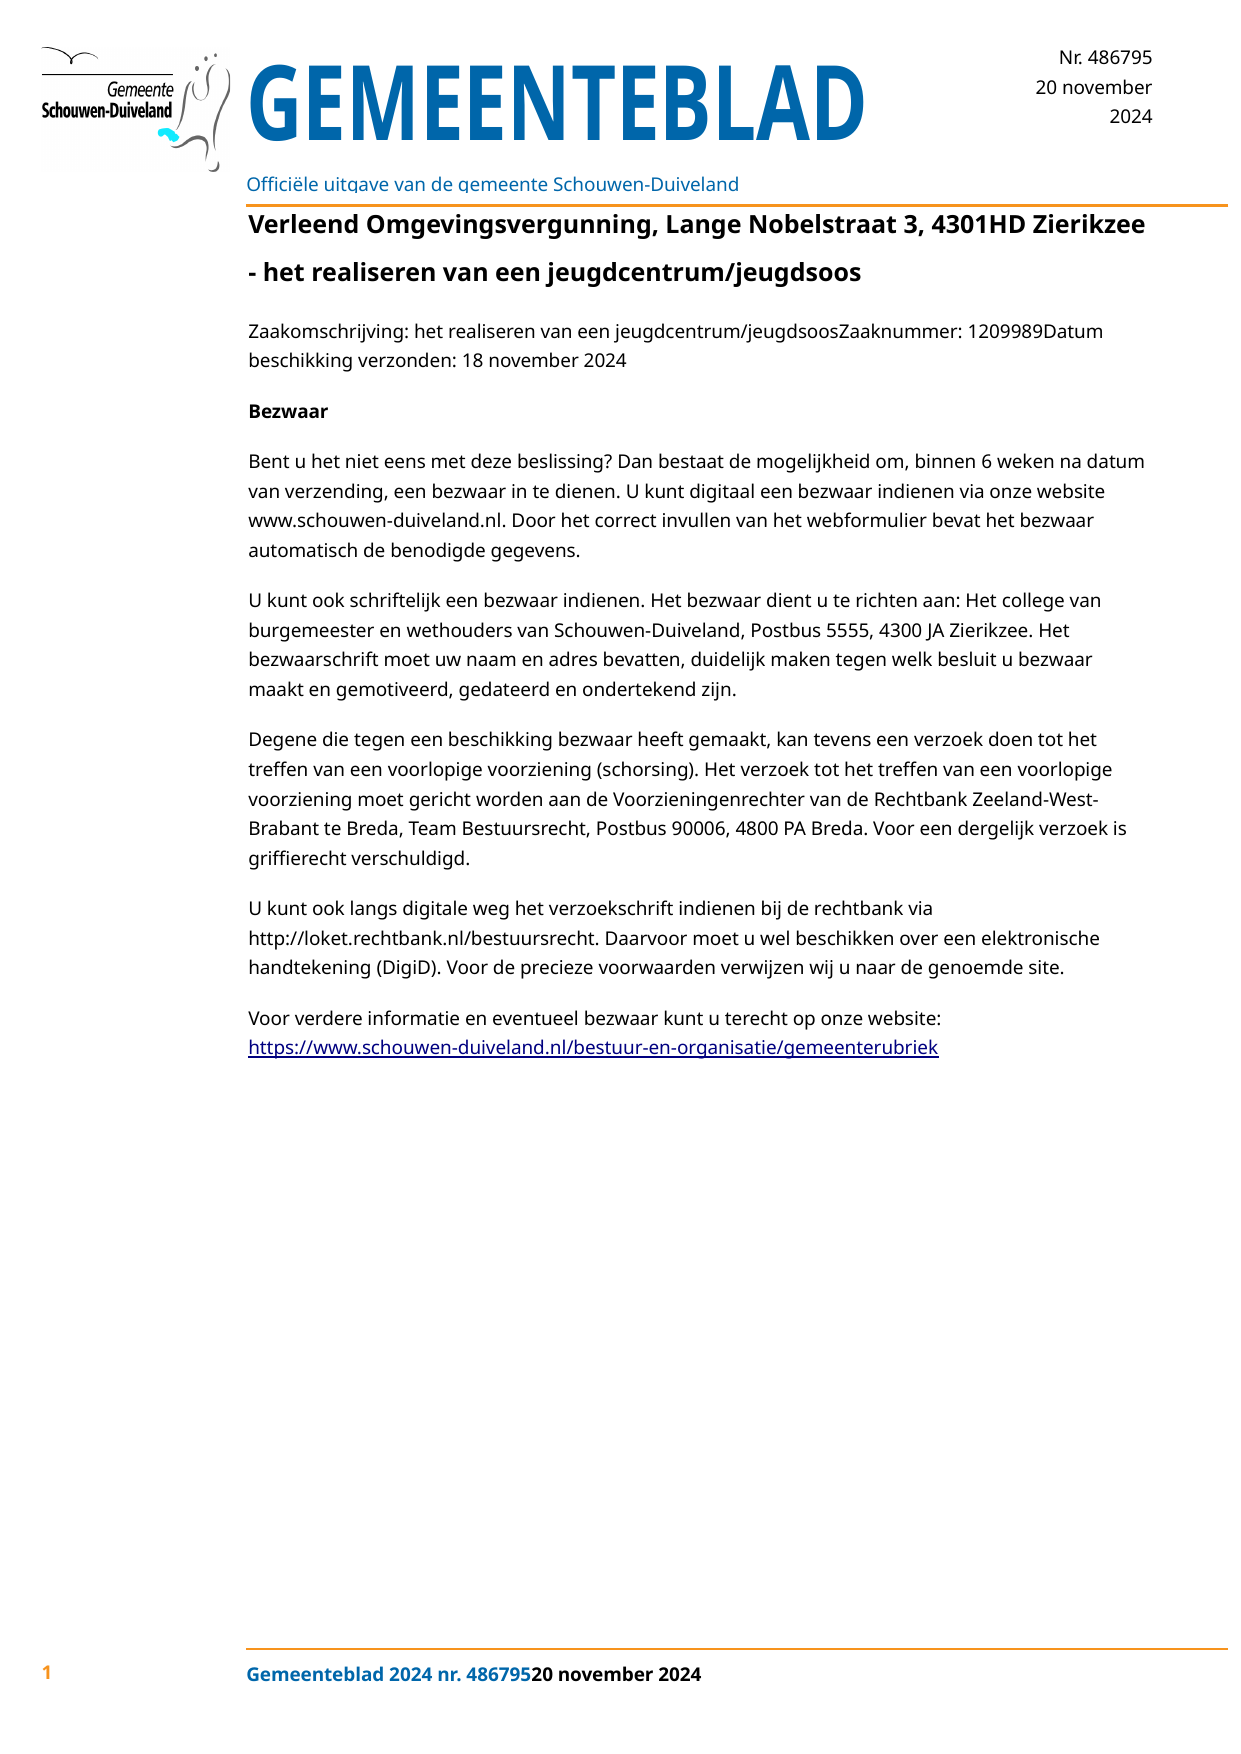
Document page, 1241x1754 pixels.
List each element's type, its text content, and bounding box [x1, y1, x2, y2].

text Voor verdere informatie en eventueel bezwaar kunt u terecht op onze website: https://www.schouwen-duiveland.nl/bestuur-en-organisatie/gemeenterubriek [248, 1005, 1152, 1060]
text Bent u het niet eens met deze beslissing? Dan bestaat de mogelijkheid om, binnen 6 weken na datum van verzending, een bezwaar in te dienen. U kunt digitaal een bezwaar indienen via onze website www.schouwen-duiveland.nl. Door het correct invullen van het webformulier bevat het bezwaar automatisch de benodigde gegevens. [248, 448, 1152, 563]
text U kunt ook schriftelijk een bezwaar indienen. Het bezwaar dient u te richten aan: Het college van burgemeester en wethouders van Schouwen-Duiveland, Postbus 5555, 4300 JA Zierikzee. Het bezwaarschrift moet uw naam en adres bevatten, duidelijk maken tegen welk besluit u bezwaar maakt en gemotiveerd, gedateerd en ondertekend zijn. [248, 587, 1152, 702]
text Degene die tegen een beschikking bezwaar heeft gemaakt, kan tevens een verzoek doen tot het treffen van een voorlopige voorziening (schorsing). Het verzoek tot het treffen van een voorlopige voorziening moet gericht worden aan de Voorzieningenrechter van de Rechtbank Zeeland-West-Brabant te Breda, Team Bestuursrecht, Postbus 90006, 4800 PA Breda. Voor een dergelijk verzoek is griffierecht verschuldigd. [248, 727, 1152, 871]
text Zaakomschrijving: het realiseren van een jeugdcentrum/jeugdsoosZaaknummer: 1209989Datum beschikking verzonden: 18 november 2024 [248, 318, 1152, 373]
text U kunt ook langs digitale weg het verzoekschrift indienen bij de rechtbank via http://loket.rechtbank.nl/bestuursrecht. Daarvoor moet u wel beschikken over een elektronische handtekening (DigiD). Voor de precieze voorwaarden verwijzen wij u naar de genoemde site. [248, 895, 1152, 980]
text Bezwaar [248, 398, 1152, 424]
picture [41, 47, 231, 172]
text Verleend Omgevingsvergunning, Lange Nobelstraat 3, 4301HD Zierikzee - het realiseren van een jeugdcentrum/jeugdsoos [248, 207, 1152, 288]
